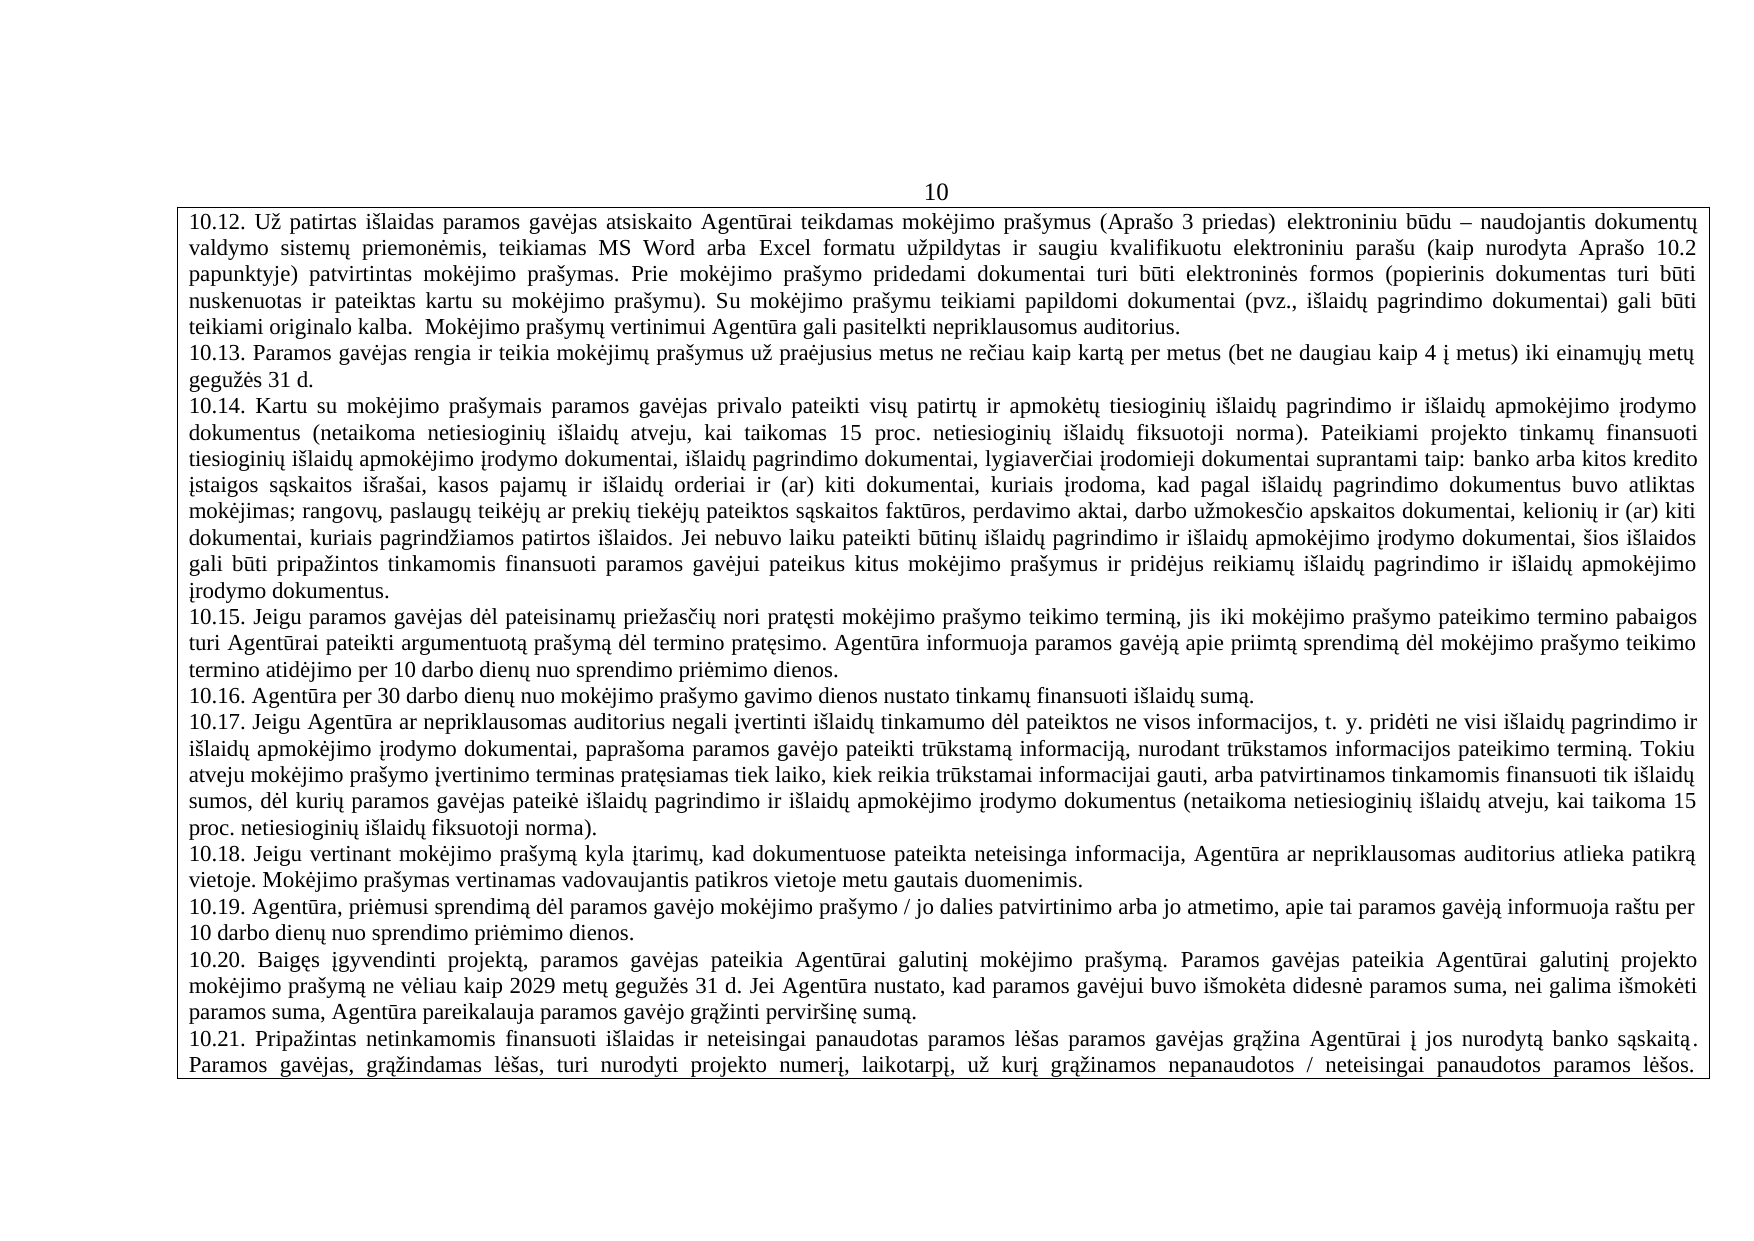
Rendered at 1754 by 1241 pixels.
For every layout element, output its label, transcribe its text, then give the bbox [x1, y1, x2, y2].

table_cell 10.12. Už patirtas išlaidas paramos gavėjas atsiskaito Agentūrai teikdamas mokėjimo prašymus (Aprašo 3 priedas) elektroniniu būdu – naudojantis dokumentų valdymo sistemų priemonėmis, teikiamas MS Word arba Excel formatu užpildytas ir saugiu kvalifikuotu elektroniniu parašu (kaip nurodyta Aprašo 10.2 papunktyje) patvirtintas mokėjimo prašymas. Prie mokėjimo prašymo pridedami dokumentai turi būti elektroninės formos (popierinis dokumentas turi būti nuskenuotas ir pateiktas kartu su mokėjimo prašymu). Su mokėjimo prašymu teikiami papildomi dokumentai (pvz., išlaidų pagrindimo dokumentai) gali būti teikiami originalo kalba. Mokėjimo prašymų vertinimui Agentūra gali pasitelkti nepriklausomus auditorius. 10.13. Paramos gavėjas rengia ir teikia mokėjimų prašymus už praėjusius metus ne rečiau kaip kartą per metus (bet ne daugiau kaip 4 į metus) iki einamųjų metų gegužės 31 d. 10.14. Kartu su mokėjimo prašymais paramos gavėjas privalo pateikti visų patirtų ir apmokėtų tiesioginių išlaidų pagrindimo ir išlaidų apmokėjimo įrodymo dokumentus (netaikoma netiesioginių išlaidų atveju, kai taikomas 15 proc. netiesioginių išlaidų fiksuotoji norma). Pateikiami projekto tinkamų finansuoti tiesioginių išlaidų apmokėjimo įrodymo dokumentai, išlaidų pagrindimo dokumentai, lygiaverčiai įrodomieji dokumentai suprantami taip: banko arba kitos kredito įstaigos sąskaitos išrašai, kasos pajamų ir išlaidų orderiai ir (ar) kiti dokumentai, kuriais įrodoma, kad pagal išlaidų pagrindimo dokumentus buvo atliktas mokėjimas; rangovų, paslaugų teikėjų ar prekių tiekėjų pateiktos sąskaitos faktūros, perdavimo aktai, darbo užmokesčio apskaitos dokumentai, kelionių ir (ar) kiti dokumentai, kuriais pagrindžiamos patirtos išlaidos. Jei nebuvo laiku pateikti būtinų išlaidų pagrindimo ir išlaidų apmokėjimo įrodymo dokumentai, šios išlaidos gali būti pripažintos tinkamomis finansuoti paramos gavėjui pateikus kitus mokėjimo prašymus ir pridėjus reikiamų išlaidų pagrindimo ir išlaidų apmokėjimo įrodymo dokumentus. 10.15. Jeigu paramos gavėjas dėl pateisinamų priežasčių nori pratęsti mokėjimo prašymo teikimo terminą, jis iki mokėjimo prašymo pateikimo termino pabaigos turi Agentūrai pateikti argumentuotą prašymą dėl termino pratęsimo. Agentūra informuoja paramos gavėją apie priimtą sprendimą dėl mokėjimo prašymo teikimo termino atidėjimo per 10 darbo dienų nuo sprendimo priėmimo dienos. 10.16. Agentūra per 30 darbo dienų nuo mokėjimo prašymo gavimo dienos nustato tinkamų finansuoti išlaidų sumą. 10.17. Jeigu Agentūra ar nepriklausomas auditorius negali įvertinti išlaidų tinkamumo dėl pateiktos ne visos informacijos, t. y. pridėti ne visi išlaidų pagrindimo ir išlaidų apmokėjimo įrodymo dokumentai, paprašoma paramos gavėjo pateikti trūkstamą informaciją, nurodant trūkstamos informacijos pateikimo terminą. Tokiu atveju mokėjimo prašymo įvertinimo terminas pratęsiamas tiek laiko, kiek reikia trūkstamai informacijai gauti, arba patvirtinamos tinkamomis finansuoti tik išlaidų sumos, dėl kurių paramos gavėjas pateikė išlaidų pagrindimo ir išlaidų apmokėjimo įrodymo dokumentus (netaikoma netiesioginių išlaidų atveju, kai taikoma 15 proc. netiesioginių išlaidų fiksuotoji norma). 10.18. Jeigu vertinant mokėjimo prašymą kyla įtarimų, kad dokumentuose pateikta neteisinga informacija, Agentūra ar nepriklausomas auditorius atlieka patikrą vietoje. Mokėjimo prašymas vertinamas vadovaujantis patikros vietoje metu gautais duomenimis. 10.19. Agentūra, priėmusi sprendimą dėl paramos gavėjo mokėjimo prašymo / jo dalies patvirtinimo arba jo atmetimo, apie tai paramos gavėją informuoja raštu per 10 darbo dienų nuo sprendimo priėmimo dienos. 10.20. Baigęs įgyvendinti projektą, paramos gavėjas pateikia Agentūrai galutinį mokėjimo prašymą. Paramos gavėjas pateikia Agentūrai galutinį projekto mokėjimo prašymą ne vėliau kaip 2029 metų gegužės 31 d. Jei Agentūra nustato, kad paramos gavėjui buvo išmokėta didesnė paramos suma, nei galima išmokėti paramos suma, Agentūra pareikalauja paramos gavėjo grąžinti perviršinę sumą. 10.21. Pripažintas netinkamomis finansuoti išlaidas ir neteisingai panaudotas paramos lėšas paramos gavėjas grąžina Agentūrai į jos nurodytą banko sąskaitą. Paramos gavėjas, grąžindamas lėšas, turi nurodyti projekto numerį, laikotarpį, už kurį grąžinamos nepanaudotos / neteisingai panaudotos paramos lėšos. [178, 208, 1709, 1077]
